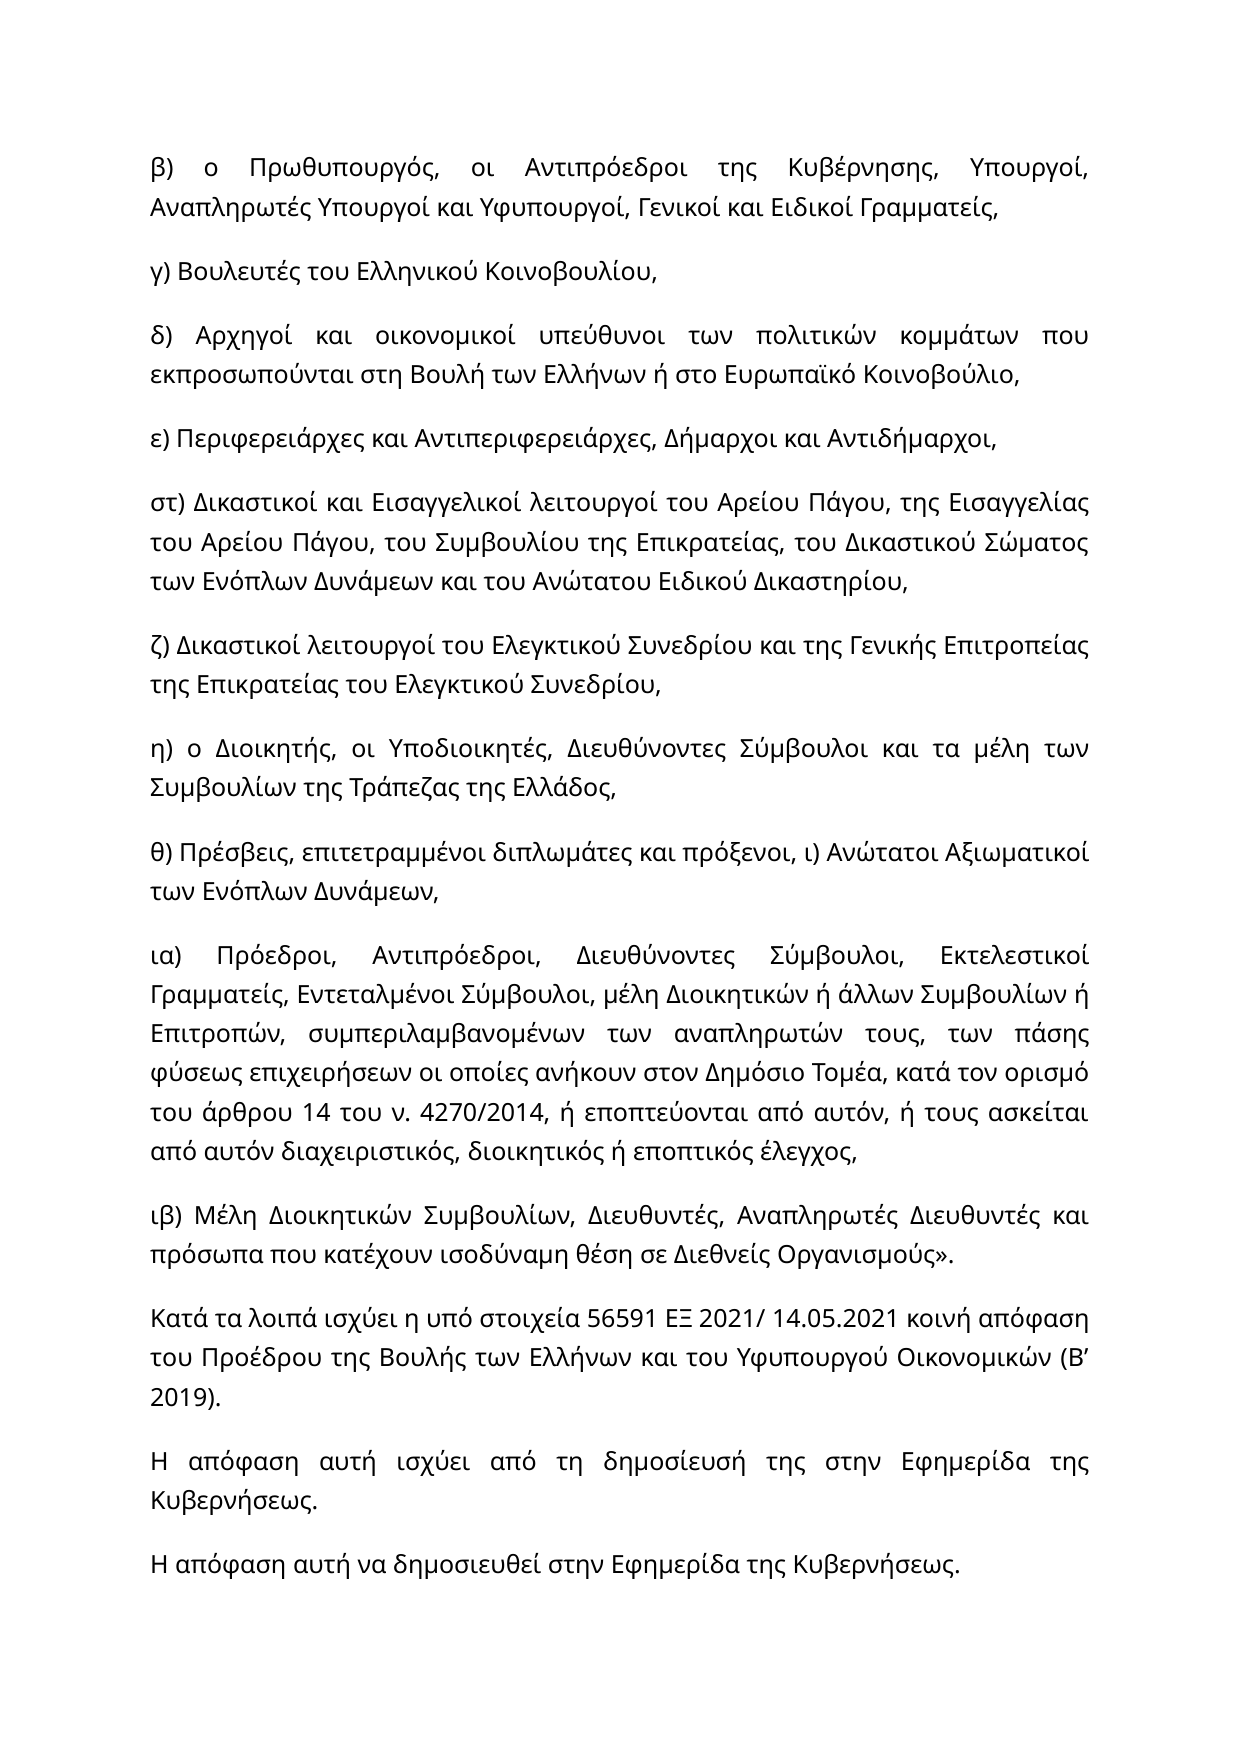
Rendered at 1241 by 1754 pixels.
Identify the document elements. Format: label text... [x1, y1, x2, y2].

text ια) Πρόεδροι, Αντιπρόεδροι, Διευθύνοντες Σύμβουλοι, Εκτελεστικοί Γραμματείς, Εντεταλμένοι Σύμβουλοι, μέλη Διοικητικών ή άλλων Συμβουλίων ή Επιτροπών, συμπεριλαμβανομένων των αναπληρωτών τους, των πάσης φύσεως επιχειρήσεων οι οποίες ανήκουν στον Δημόσιο Τομέα, κατά τον ορισμό του άρθρου 14 του ν. 4270/2014, ή εποπτεύονται από αυτόν, ή τους ασκείται από αυτόν διαχειριστικός, διοικητικός ή εποπτικός έλεγχος, [150, 937, 1090, 1167]
text στ) Δικαστικοί και Εισαγγελικοί λειτουργοί του Αρείου Πάγου, της Εισαγγελίας του Αρείου Πάγου, του Συμβουλίου της Επικρατείας, του Δικαστικού Σώματος των Ενόπλων Δυνάμεων και του Ανώτατου Ειδικού Δικαστηρίου, [150, 485, 1090, 597]
text Η απόφαση αυτή ισχύει από τη δημοσίευσή της στην Εφημερίδα της Κυβερνήσεως. [150, 1443, 1090, 1517]
text δ) Αρχηγοί και οικονομικοί υπεύθυνοι των πολιτικών κομμάτων που εκπροσωπούνται στη Βουλή των Ελλήνων ή στο Ευρωπαϊκό Κοινοβούλιο, [150, 317, 1090, 391]
text η) ο Διοικητής, οι Υποδιοικητές, Διευθύνοντες Σύμβουλοι και τα μέλη των Συμβουλίων της Τράπεζας της Ελλάδος, [150, 731, 1090, 804]
text γ) Βουλευτές του Ελληνικού Κοινοβουλίου, [150, 253, 1090, 287]
text β) ο Πρωθυπουργός, οι Αντιπρόεδροι της Κυβέρνησης, Υπουργοί, Αναπληρωτές Υπουργοί και Υφυπουργοί, Γενικοί και Ειδικοί Γραμματείς, [150, 150, 1090, 223]
text ιβ) Μέλη Διοικητικών Συμβουλίων, Διευθυντές, Αναπληρωτές Διευθυντές και πρόσωπα που κατέχουν ισοδύναμη θέση σε Διεθνείς Οργανισμούς». [150, 1197, 1090, 1271]
text Η απόφαση αυτή να δημοσιευθεί στην Εφημερίδα της Κυβερνήσεως. [150, 1547, 1090, 1581]
text ζ) Δικαστικοί λειτουργοί του Ελεγκτικού Συνεδρίου και της Γενικής Επιτροπείας της Επικρατείας του Ελεγκτικού Συνεδρίου, [150, 627, 1090, 701]
text Κατά τα λοιπά ισχύει η υπό στοιχεία 56591 EΞ 2021/ 14.05.2021 κοινή απόφαση του Προέδρου της Βουλής των Ελλήνων και του Υφυπουργού Οικονομικών (Β’ 2019). [150, 1301, 1090, 1413]
text θ) Πρέσβεις, επιτετραμμένοι διπλωμάτες και πρόξενοι, ι) Ανώτατοι Αξιωματικοί των Ενόπλων Δυνάμεων, [150, 834, 1090, 907]
text ε) Περιφερειάρχες και Αντιπεριφερειάρχες, Δήμαρχοι και Αντιδήμαρχοι, [150, 421, 1090, 455]
